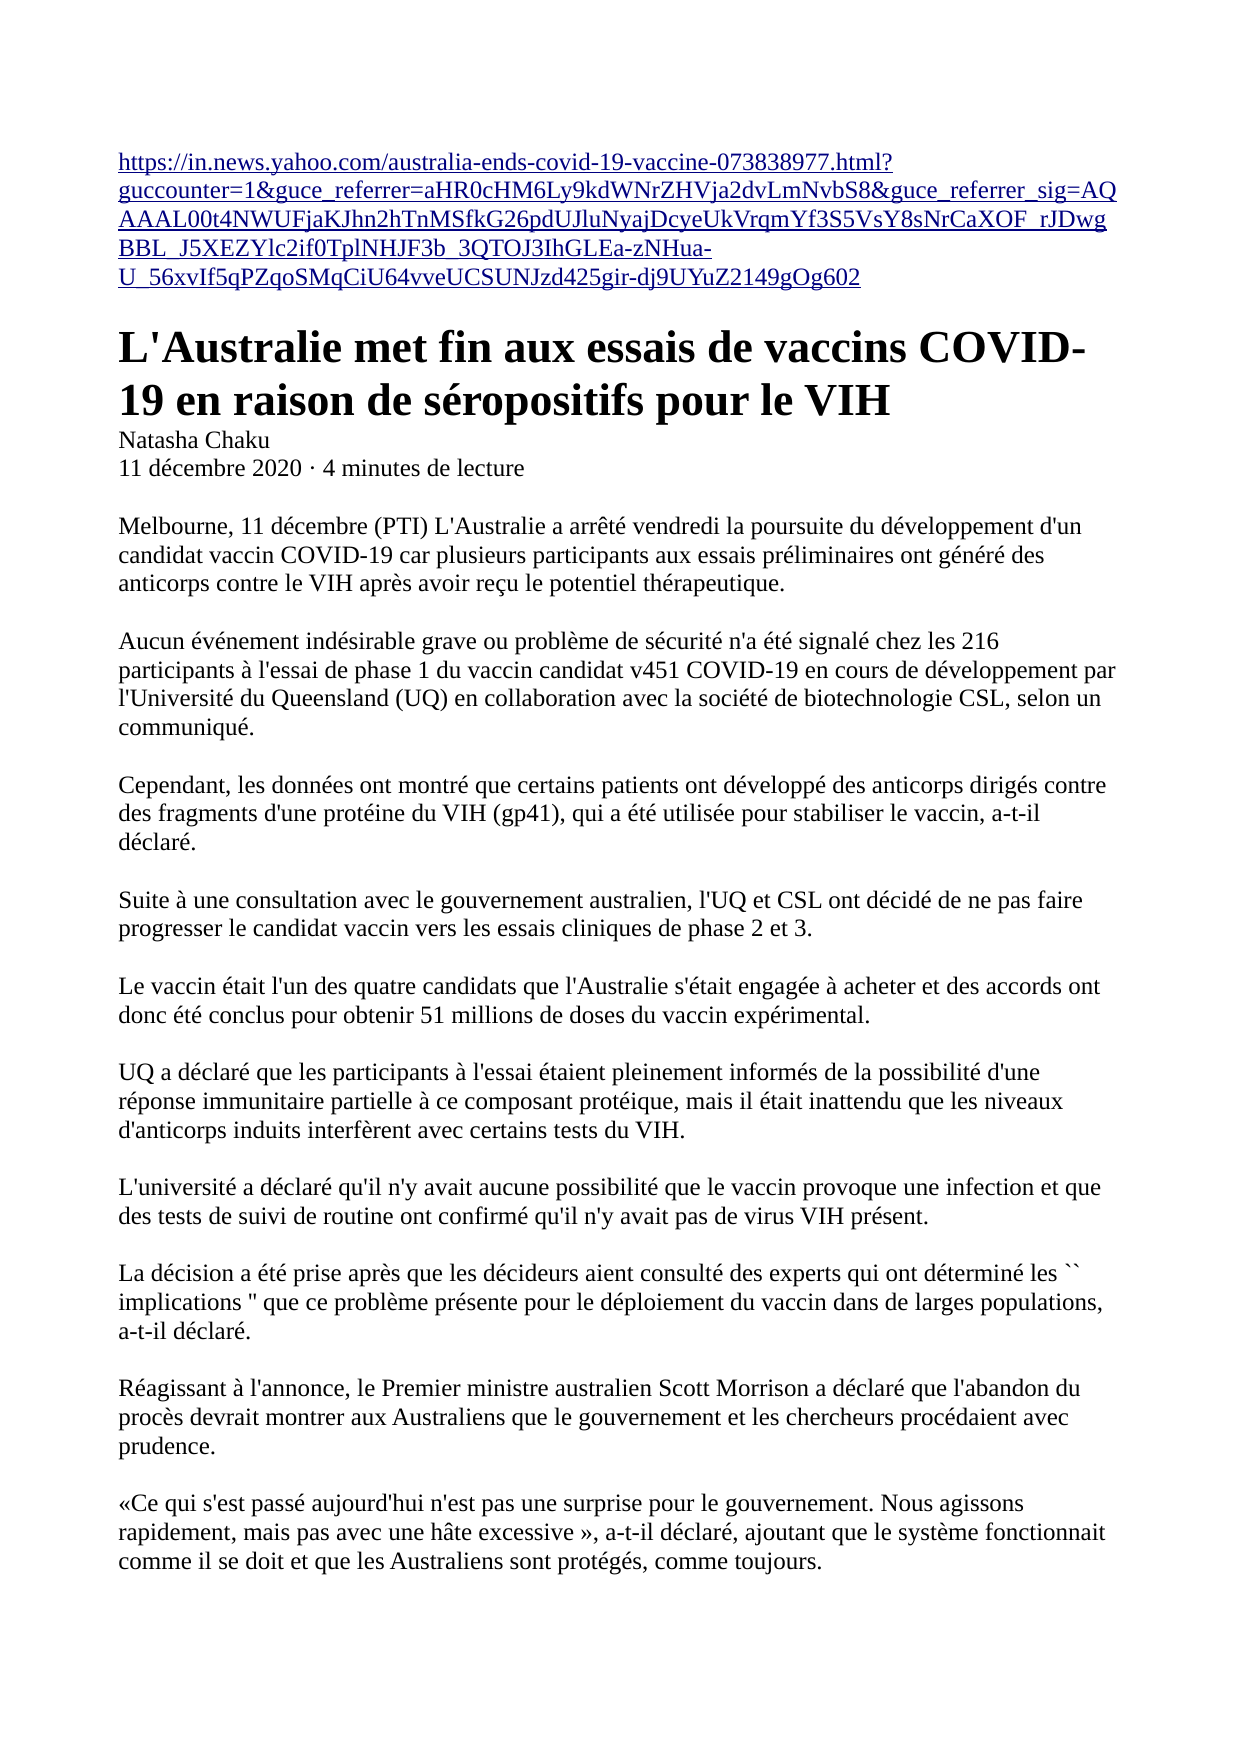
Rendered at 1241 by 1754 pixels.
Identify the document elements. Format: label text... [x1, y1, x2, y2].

text https://in.news.yahoo.com/australia-ends-covid-19-vaccine-073838977.html?guccounter=1&guce_referrer=aHR0cHM6Ly9kdWNrZHVja2dvLmNvbS8&guce_referrer_sig=AQAAAL00t4NWUFjaKJhn2hTnMSfkG26pdUJluNyajDcyeUkVrqmYf3S5VsY8sNrCaXOF_rJDwgBBL_J5XEZYlc2if0TplNHJF3b_3QTOJ3IhGLEa-zNHua-U_56xvIf5qPZqoSMqCiU64vveUCSUNJzd425gir-dj9UYuZ2149gOg602 [118, 147, 1122, 291]
text L'Australie met fin aux essais de vaccins COVID-19 en raison de séropositifs pour le VIH Natasha Chaku 11 décembre 2020 · 4 minutes de lecture Melbourne, 11 décembre (PTI) L'Australie a arrêté vendredi la poursuite du développement d'un candidat vaccin COVID-19 car plusieurs participants aux essais préliminaires ont généré des anticorps contre le VIH après avoir reçu le potentiel thérapeutique. Aucun événement indésirable grave ou problème de sécurité n'a été signalé chez les 216 participants à l'essai de phase 1 du vaccin candidat v451 COVID-19 en cours de développement par l'Université du Queensland (UQ) en collaboration avec la société de biotechnologie CSL, selon un communiqué. Cependant, les données ont montré que certains patients ont développé des anticorps dirigés contre des fragments d'une protéine du VIH (gp41), qui a été utilisée pour stabiliser le vaccin, a-t-il déclaré. Suite à une consultation avec le gouvernement australien, l'UQ et CSL ont décidé de ne pas faire progresser le candidat vaccin vers les essais cliniques de phase 2 et 3. Le vaccin était l'un des quatre candidats que l'Australie s'était engagée à acheter et des accords ont donc été conclus pour obtenir 51 millions de doses du vaccin expérimental. UQ a déclaré que les participants à l'essai étaient pleinement informés de la possibilité d'une réponse immunitaire partielle à ce composant protéique, mais il était inattendu que les niveaux d'anticorps induits interfèrent avec certains tests du VIH. L'université a déclaré qu'il n'y avait aucune possibilité que le vaccin provoque une infection et que des tests de suivi de routine ont confirmé qu'il n'y avait pas de virus VIH présent. La décision a été prise après que les décideurs aient consulté des experts qui ont déterminé les `` implications '' que ce problème présente pour le déploiement du vaccin dans de larges populations, a-t-il déclaré. Réagissant à l'annonce, le Premier ministre australien Scott Morrison a déclaré que l'abandon du procès devrait montrer aux Australiens que le gouvernement et les chercheurs procédaient avec prudence. «Ce qui s'est passé aujourd'hui n'est pas une surprise pour le gouvernement. Nous agissons rapidement, mais pas avec une hâte excessive », a-t-il déclaré, ajoutant que le système fonctionnait comme il se doit et que les Australiens sont protégés, comme toujours. [118, 319, 1122, 1603]
